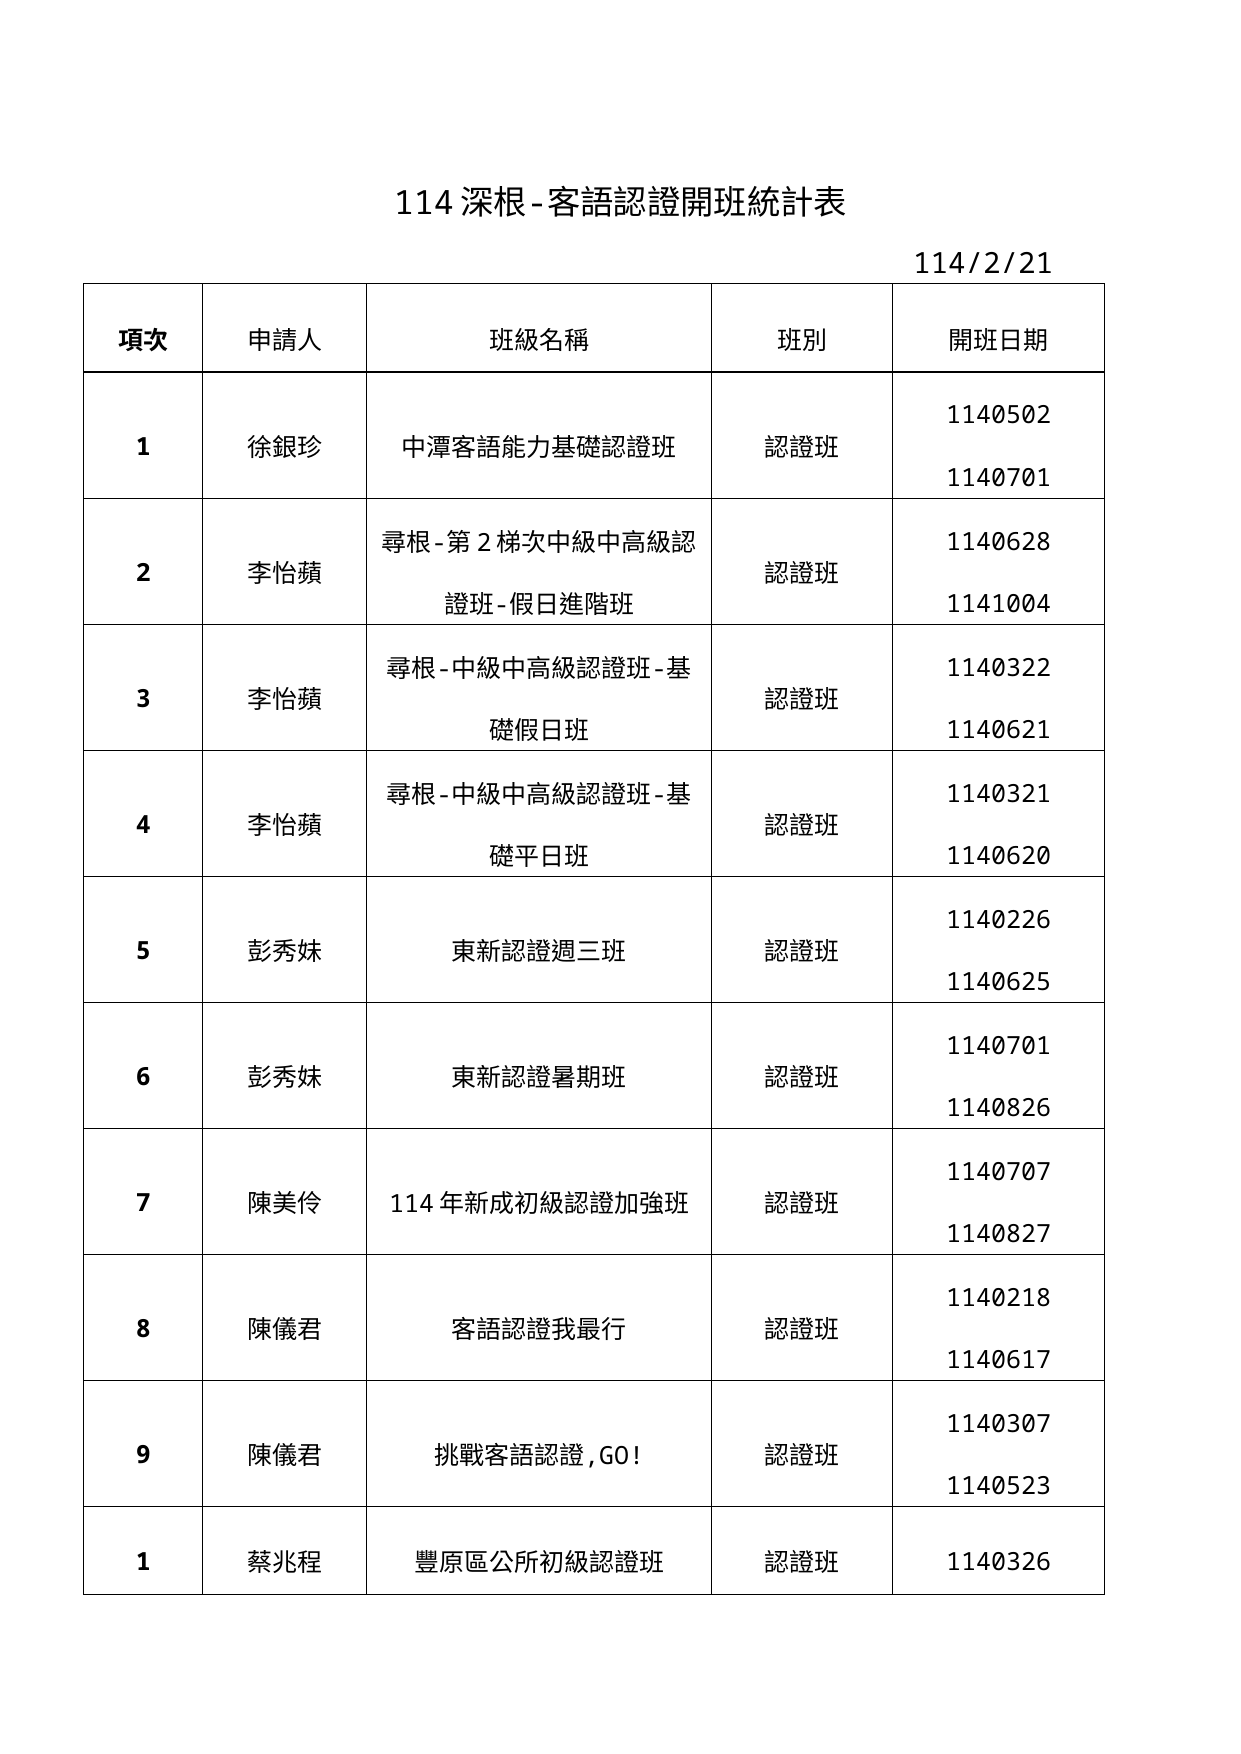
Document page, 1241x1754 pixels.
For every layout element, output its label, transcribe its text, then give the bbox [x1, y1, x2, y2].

table_cell 尋根-中級中高級認證班-基礎假日班 [367, 625, 711, 749]
table_cell 1140322 1140621 [893, 625, 1104, 749]
table_cell 7 [84, 1129, 202, 1254]
table_cell 1140321 1140620 [893, 751, 1104, 876]
table_cell 1 [84, 373, 202, 497]
table_cell 5 [84, 877, 202, 1002]
table_cell 1140326 [893, 1507, 1104, 1594]
table_cell 認證班 [712, 1507, 892, 1594]
text 114/2/21 [187, 221, 1053, 283]
table_cell 挑戰客語認證,GO! [367, 1381, 711, 1506]
table_cell 尋根-中級中高級認證班-基礎平日班 [367, 751, 711, 876]
table_cell 東新認證週三班 [367, 877, 711, 1002]
table_cell 認證班 [712, 1129, 892, 1254]
table_cell 認證班 [712, 751, 892, 876]
table_cell 1140701 1140826 [893, 1003, 1104, 1128]
table_cell 認證班 [712, 1381, 892, 1506]
table_cell 徐銀珍 [203, 373, 366, 497]
table_cell 1140218 1140617 [893, 1255, 1104, 1380]
table_header 開班日期 [893, 284, 1104, 371]
table_cell 認證班 [712, 625, 892, 749]
table_header 班級名稱 [367, 284, 711, 371]
table_cell 2 [84, 499, 202, 623]
table_cell 認證班 [712, 1255, 892, 1380]
table_cell 陳儀君 [203, 1381, 366, 1506]
table_cell 4 [84, 751, 202, 876]
table_cell 9 [84, 1381, 202, 1506]
table_header 申請人 [203, 284, 366, 371]
table_cell 李怡蘋 [203, 625, 366, 749]
table_cell 1140502 1140701 [893, 373, 1104, 497]
table_cell 中潭客語能力基礎認證班 [367, 373, 711, 497]
table_cell 尋根-第2梯次中級中高級認證班-假日進階班 [367, 499, 711, 623]
table_cell 1140226 1140625 [893, 877, 1104, 1002]
table_cell 陳美伶 [203, 1129, 366, 1254]
table_cell 認證班 [712, 877, 892, 1002]
table_cell 李怡蘋 [203, 499, 366, 623]
table_cell 豐原區公所初級認證班 [367, 1507, 711, 1594]
table_cell 1 [84, 1507, 202, 1594]
table_cell 1140707 1140827 [893, 1129, 1104, 1254]
table_cell 彭秀妹 [203, 1003, 366, 1128]
table_cell 認證班 [712, 499, 892, 623]
table_cell 1140628 1141004 [893, 499, 1104, 623]
table_cell 3 [84, 625, 202, 749]
table_cell 認證班 [712, 373, 892, 497]
text 114深根-客語認證開班統計表 [187, 158, 1053, 221]
table_cell 8 [84, 1255, 202, 1380]
table_cell 6 [84, 1003, 202, 1128]
table_cell 彭秀妹 [203, 877, 366, 1002]
table_cell 客語認證我最行 [367, 1255, 711, 1380]
table_cell 陳儀君 [203, 1255, 366, 1380]
table_header 項次 [84, 284, 202, 371]
table_cell 1140307 1140523 [893, 1381, 1104, 1506]
table_cell 李怡蘋 [203, 751, 366, 876]
table_cell 蔡兆程 [203, 1507, 366, 1594]
table_cell 認證班 [712, 1003, 892, 1128]
table_cell 東新認證暑期班 [367, 1003, 711, 1128]
table_header 班別 [712, 284, 892, 371]
table_cell 114年新成初級認證加強班 [367, 1129, 711, 1254]
